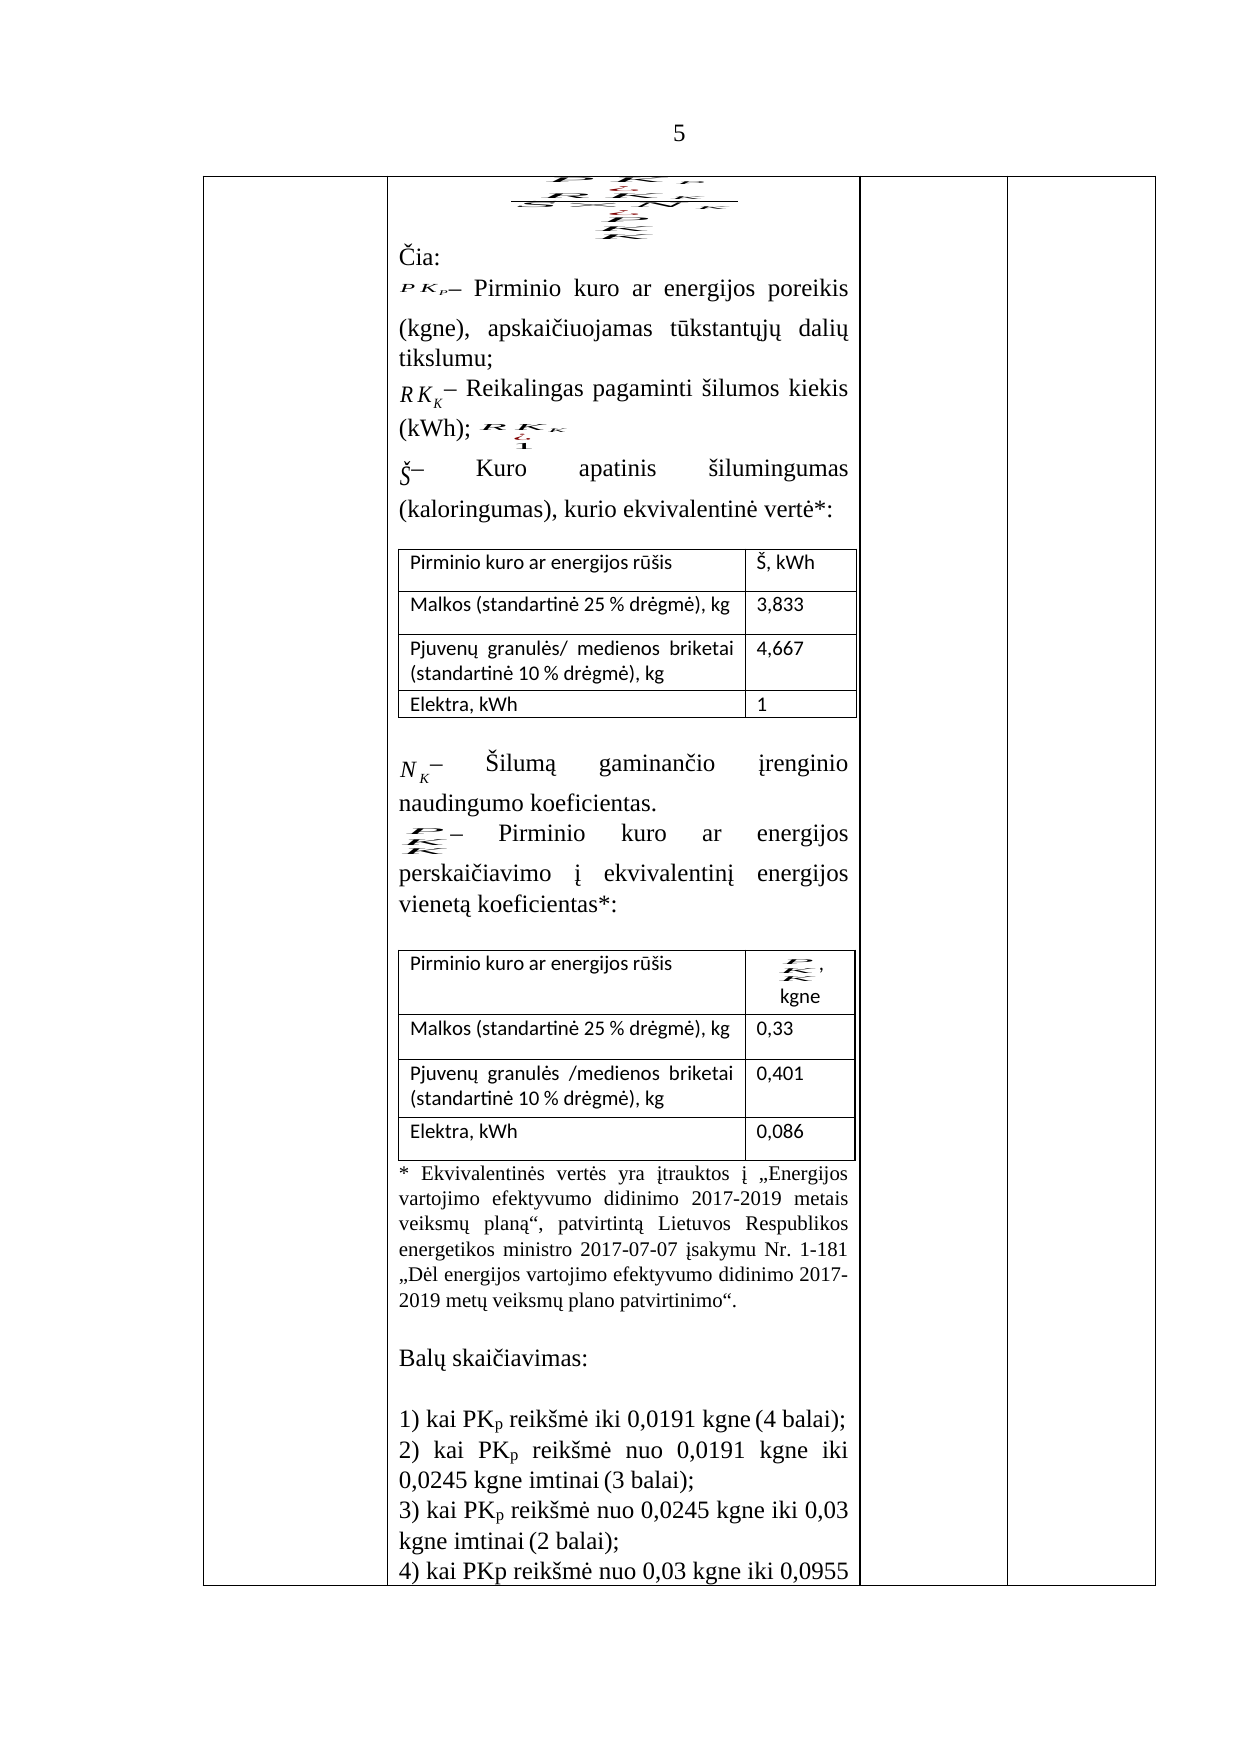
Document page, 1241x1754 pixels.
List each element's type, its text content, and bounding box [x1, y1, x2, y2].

table_cell [1008, 177, 1155, 1585]
table_cell Elektra, kWh [399, 691, 745, 717]
table_cell Elektra, kWh [399, 1118, 745, 1159]
table_cell Malkos (standartinė 25 % drėgmė), kg [399, 592, 745, 634]
table_cell 0,33 [746, 1015, 854, 1059]
table_header Pirminio kuro ar energijos rūšis [399, 550, 745, 591]
table_cell Malkos (standartinė 25 % drėgmė), kg [399, 1015, 745, 1059]
table_cell 0,086 [746, 1118, 854, 1159]
table_cell 3,833 [746, 592, 856, 634]
table_header Š, kWh [746, 550, 856, 591]
table_cell 4,667 [746, 635, 856, 690]
table_cell 0,401 [746, 1060, 854, 1117]
table_cell Vertinama, ar namų ūkyje įgyvendinamo projekto metu būstui šildyti diegiamos energetiškai efektyvios technologijos, naudojančios atsinaujinančių išteklių energiją. Pagal šį atrankos kriterijų, vertinant ir tarpusavyje lyginant naujai diegiamas technologijas: - aukštesnis balas skiriamas projektams, kuriais neefektyvūs biomasę naudojantys katilai namų ūkiuose bus keičiami į įrenginius, kurie 1 kWh šilumos kiekio pagaminti naudoja mažiau pirminio kuro ar energijos, perskaičiuoto (-s) į energijos ekvivalentą (kgne); - žemesnis balas skiriamas projektams, kuriais neefektyvūs biomasę naudojantys katilai namų ūkiuose bus keičiami į įrenginius, kurie 1 kWh šilumos kiekio pagaminti naudoja daugiau pirminio kuro ar energijos, perskaičiuoto (-s) į energijos ekvivalentą (kgne). Pirminio kuro ar energijos poreikis, išreikštas energijos ekvivalentiniu dydžiu (kgne): Čia: – Pirminio kuro ar energijos poreikis (kgne), apskaičiuojamas tūkstantųjų dalių tikslumu; – Reikalingas pagaminti šilumos kiekis (kWh); – Kuro apatinis šilumingumas (kaloringumas), kurio ekvivalentinė vertė*: – Šilumą gaminančio įrenginio naudingumo koeficientas. – Pirminio kuro ar energijos perskaičiavimo į ekvivalentinį energijos vienetą koeficientas*: * Ekvivalentinės vertės yra įtrauktos į „Energijos vartojimo efektyvumo didinimo 2017-2019 metais veiksmų planą“, patvirtintą Lietuvos Respublikos energetikos ministro 2017-07-07 įsakymu Nr. 1-181 „Dėl energijos vartojimo efektyvumo didinimo 2017-2019 metų veiksmų plano patvirtinimo“. Balų skaičiavimas: 1) kai PKp reikšmė iki 0,0191 kgne (4 balai); 2) kai PKp reikšmė nuo 0,0191 kgne iki 0,0245 kgne imtinai (3 balai); 3) kai PKp reikšmė nuo 0,0245 kgne iki 0,03 kgne imtinai (2 balai); 4) kai PKp reikšmė nuo 0,03 kgne iki 0,0955 kgne imtinai (1 balai); 5) kai PKp reikšmė didesnė nei 0,0955 kgne (0 balų); [388, 177, 859, 1585]
table_cell Pjuvenų granulės /medienos briketai (standartinė 10 % drėgmė), kg [399, 1060, 745, 1117]
table_cell 1 [746, 691, 856, 717]
table_cell Pjuvenų granulės/ medienos briketai (standartinė 10 % drėgmė), kg [399, 635, 745, 690]
table_cell [861, 177, 1007, 1585]
table_header Pirminio kuro ar energijos rūšis [399, 951, 745, 1014]
table_cell [204, 177, 387, 1585]
table_header , kgne [746, 951, 854, 1014]
